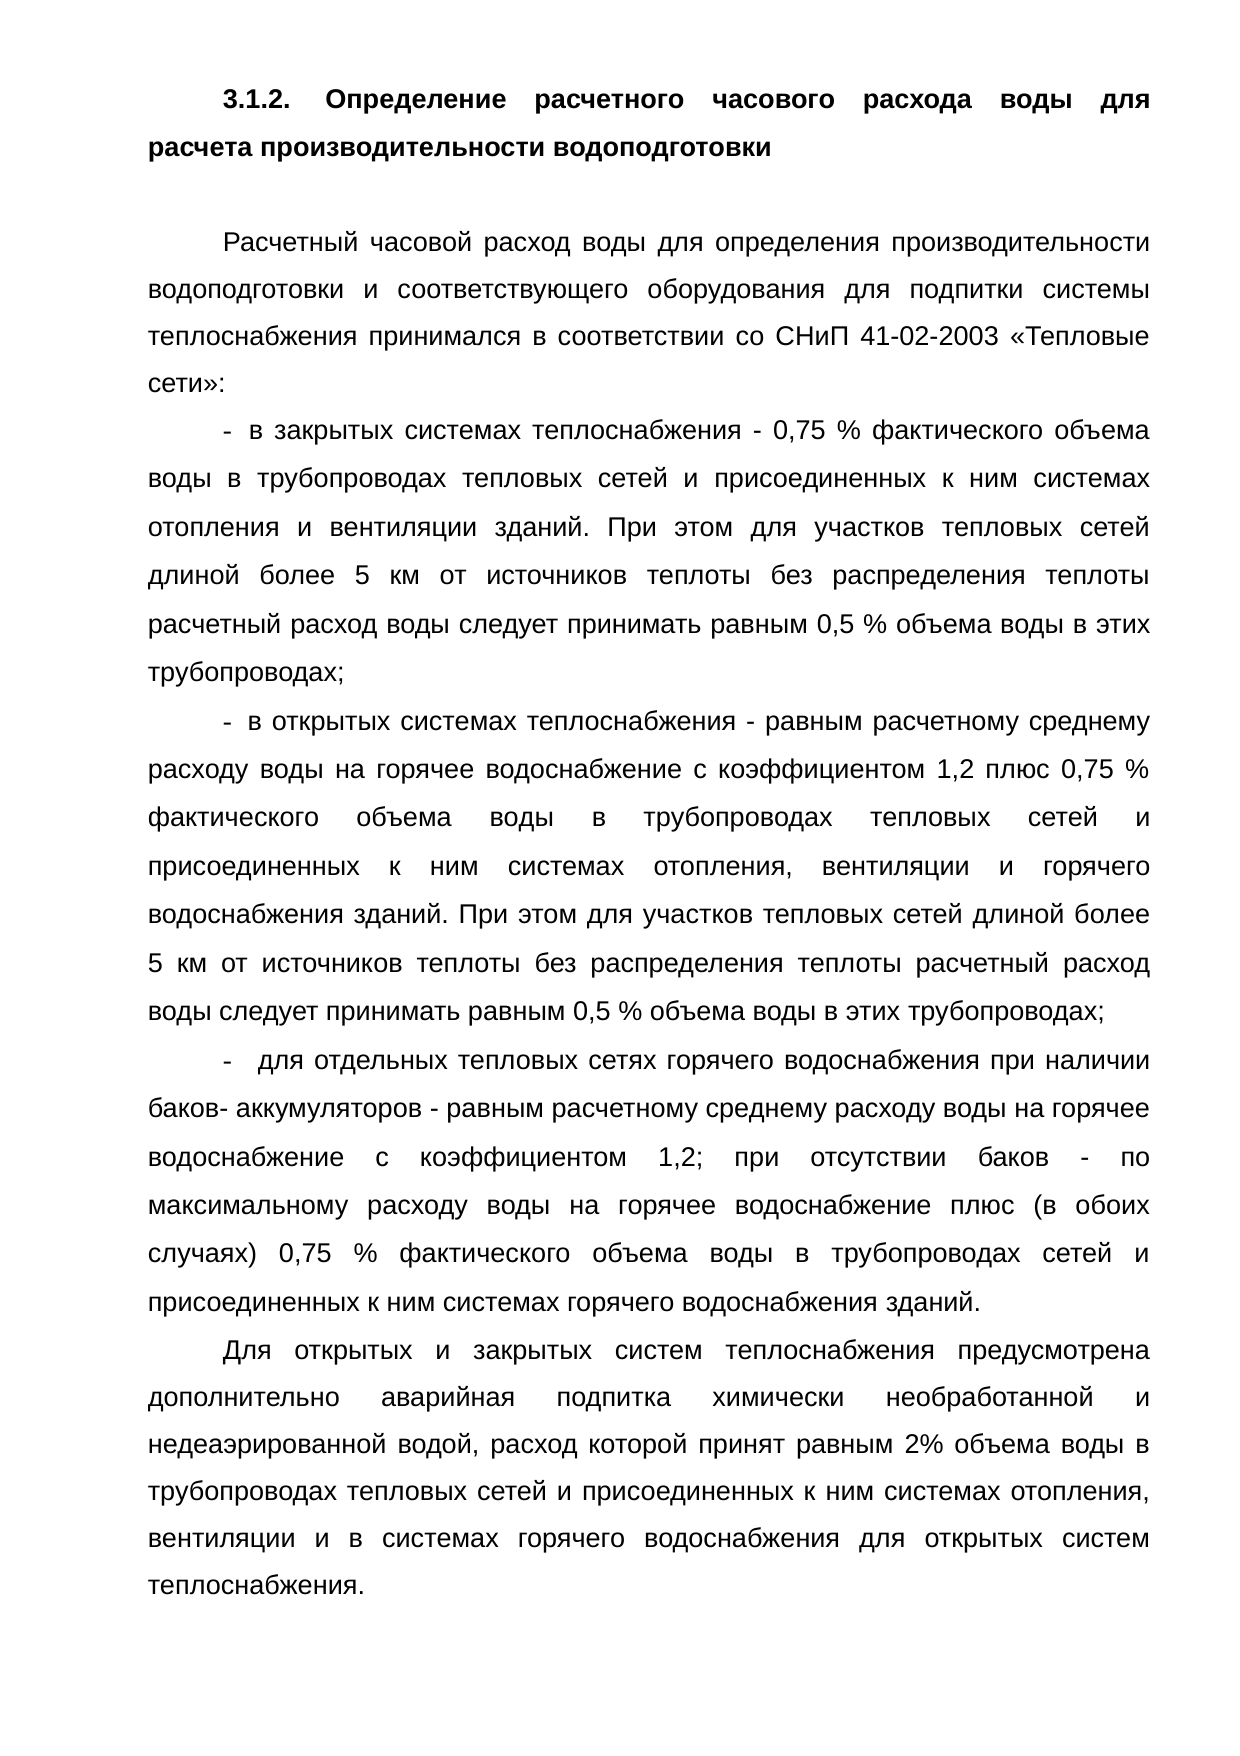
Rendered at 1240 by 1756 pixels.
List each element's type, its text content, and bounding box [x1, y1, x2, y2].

list для отдельных тепловых сетях горячего водоснабжения при наличии баков- аккумуляторов - равным расчетному среднему расходу воды на горячее водоснабжение с коэффициентом 1,2; при отсутствии баков - по максимальному расходу воды на горячее водоснабжение плюс (в обоих случаях) 0,75 % фактического объема воды в трубопроводах сетей и присоединенных к ним системах горячего водоснабжения зданий. [148, 1044, 1151, 1317]
list Определение расчетного часового расхода воды для расчета производительности водоподготовки [148, 83, 1151, 162]
text Для открытых и закрытых систем теплоснабжения предусмотрена дополнительно аварийная подпитка химически необработанной и недеаэрированной водой, расход которой принят равным 2% объема воды в трубопроводах тепловых сетей и присоединенных к ним системах отопления, вентиляции и в системах горячего водоснабжения для открытых систем теплоснабжения. [148, 1334, 1151, 1600]
text Расчетный часовой расход воды для определения производительности водоподготовки и соответствующего оборудования для подпитки системы теплоснабжения принимался в соответствии со СНиП 41-02-2003 «Тепловые сети»: [148, 226, 1151, 398]
list в открытых системах теплоснабжения - равным расчетному среднему расходу воды на горячее водоснабжение с коэффициентом 1,2 плюс 0,75 % фактического объема воды в трубопроводах тепловых сетей и присоединенных к ним системах отопления, вентиляции и горячего водоснабжения зданий. При этом для участков тепловых сетей длиной более 5 км от источников теплоты без распределения теплоты расчетный расход воды следует принимать равным 0,5 % объема воды в этих трубопроводах; [148, 704, 1151, 1026]
list в закрытых системах теплоснабжения - 0,75 % фактического объема воды в трубопроводах тепловых сетей и присоединенных к ним системах отопления и вентиляции зданий. При этом для участков тепловых сетей длиной более 5 км от источников теплоты без распределения теплоты расчетный расход воды следует принимать равным 0,5 % объема воды в этих трубопроводах; [148, 414, 1151, 687]
